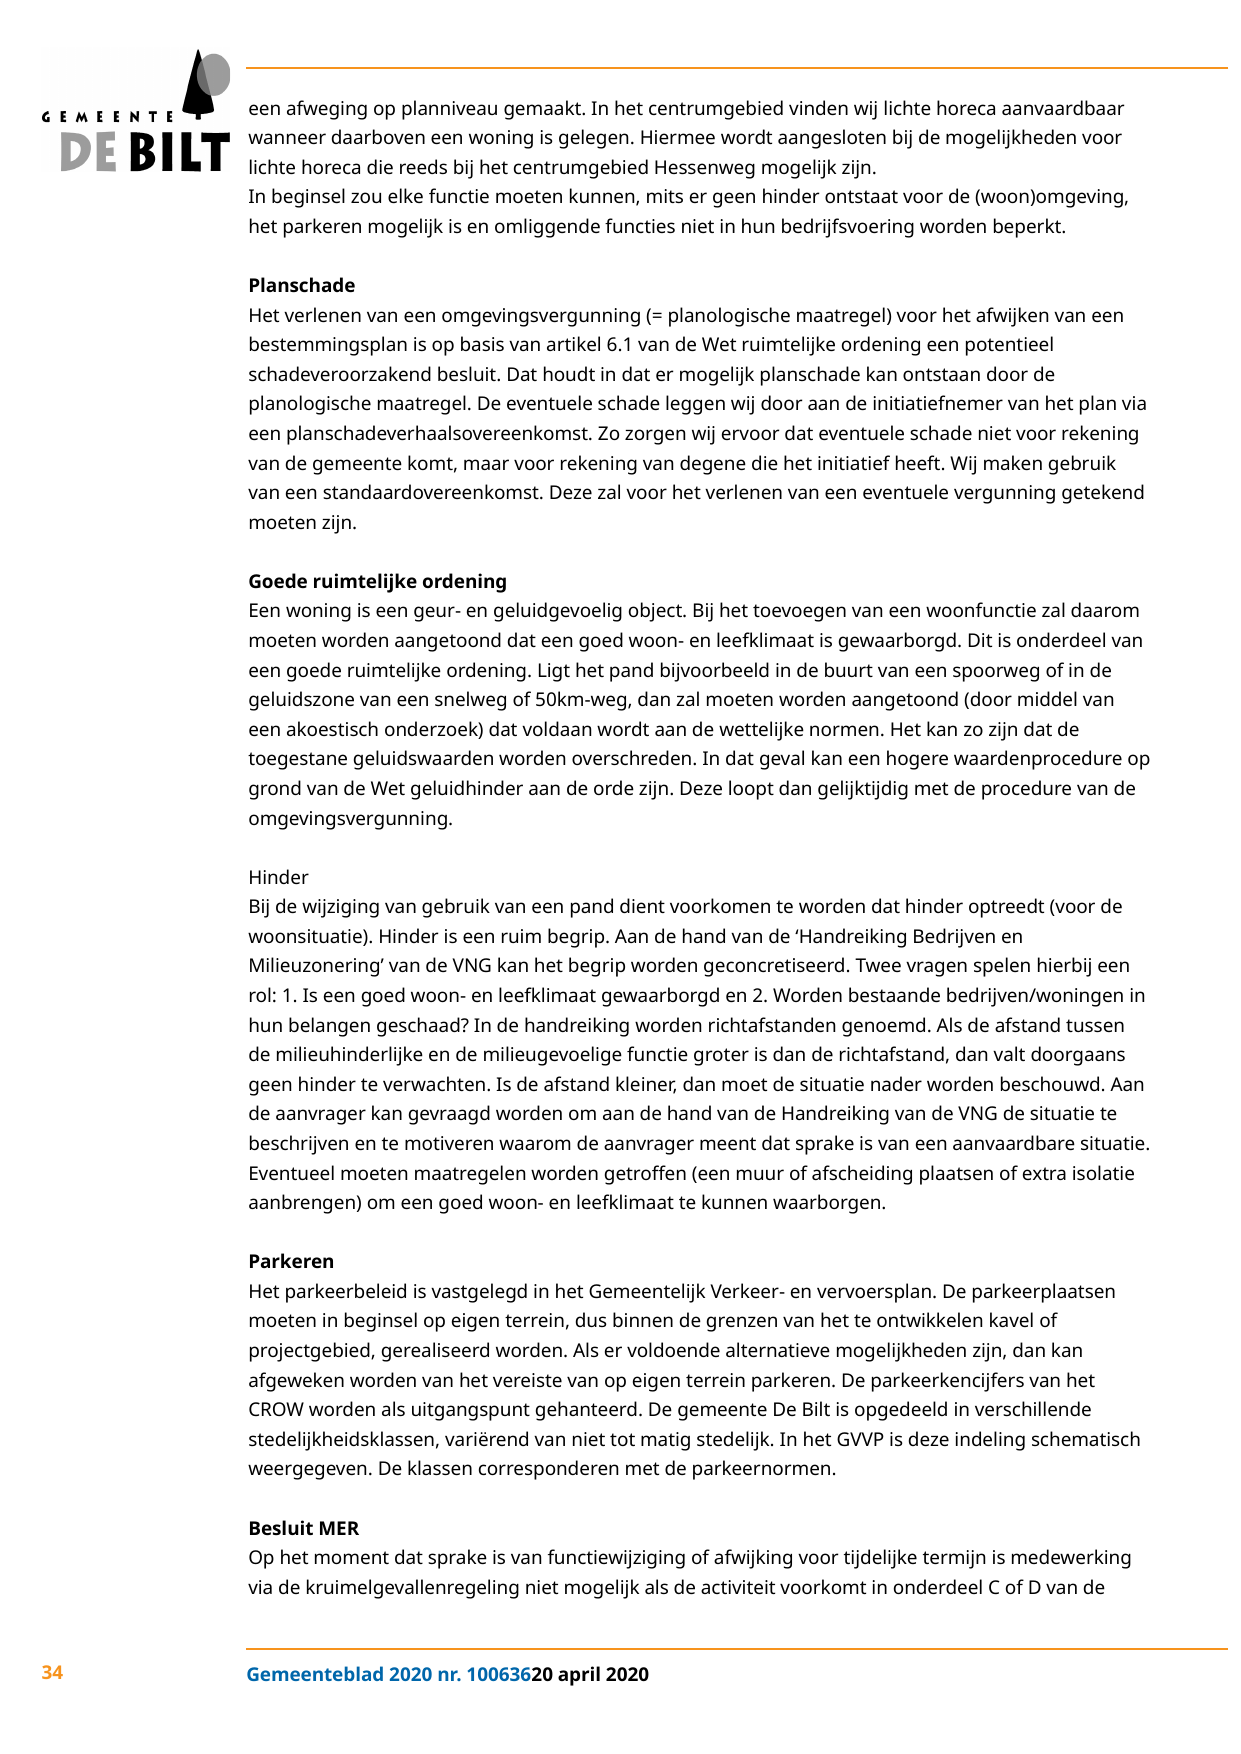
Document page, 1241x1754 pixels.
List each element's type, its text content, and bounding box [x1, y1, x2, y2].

picture [41, 47, 231, 172]
text Een woning is een geur- en geluidgevoelig object. Bij het toevoegen van een woonfunctie zal daarom moeten worden aangetoond dat een goed woon- en leefklimaat is gewaarborgd. Dit is onderdeel van een goede ruimtelijke ordening. Ligt het pand bijvoorbeeld in de buurt van een spoorweg of in de geluidszone van een snelweg of 50km-weg, dan zal moeten worden aangetoond (door middel van een akoestisch onderzoek) dat voldaan wordt aan de wettelijke normen. Het kan zo zijn dat de toegestane geluidswaarden worden overschreden. In dat geval kan een hogere waardenprocedure op grond van de Wet geluidhinder aan de orde zijn. Deze loopt dan gelijktijdig met de procedure van de omgevingsvergunning. [248, 598, 1152, 831]
text Het verlenen van een omgevingsvergunning (= planologische maatregel) voor het afwijken van een bestemmingsplan is op basis van artikel 6.1 van de Wet ruimtelijke ordening een potentieel schadeveroorzakend besluit. Dat houdt in dat er mogelijk planschade kan ontstaan door de planologische maatregel. De eventuele schade leggen wij door aan de initiatiefnemer van het plan via een planschadeverhaalsovereenkomst. Zo zorgen wij ervoor dat eventuele schade niet voor rekening van de gemeente komt, maar voor rekening van degene die het initiatief heeft. Wij maken gebruik van een standaardovereenkomst. Deze zal voor het verlenen van een eventuele vergunning getekend moeten zijn. [248, 302, 1152, 535]
text Goede ruimtelijke ordening [248, 568, 1152, 594]
text Hinder [248, 864, 1152, 890]
text Bij de wijziging van gebruik van een pand dient voorkomen te worden dat hinder optreedt (voor de woonsituatie). Hinder is een ruim begrip. Aan de hand van de ‘Handreiking Bedrijven en Milieuzonering’ van de VNG kan het begrip worden geconcretiseerd. Twee vragen spelen hierbij een rol: 1. Is een goed woon- en leefklimaat gewaarborgd en 2. Worden bestaande bedrijven/woningen in hun belangen geschaad? In de handreiking worden richtafstanden genoemd. Als de afstand tussen de milieuhinderlijke en de milieugevoelige functie groter is dan de richtafstand, dan valt doorgaans geen hinder te verwachten. Is de afstand kleiner, dan moet de situatie nader worden beschouwd. Aan de aanvrager kan gevraagd worden om aan de hand van de Handreiking van de VNG de situatie te beschrijven en te motiveren waarom de aanvrager meent dat sprake is van een aanvaardbare situatie. Eventueel moeten maatregelen worden getroffen (een muur of afscheiding plaatsen of extra isolatie aanbrengen) om een goed woon- en leefklimaat te kunnen waarborgen. [248, 893, 1152, 1215]
text een afweging op planniveau gemaakt. In het centrumgebied vinden wij lichte horeca aanvaardbaar wanneer daarboven een woning is gelegen. Hiermee wordt aangesloten bij de mogelijkheden voor lichte horeca die reeds bij het centrumgebied Hessenweg mogelijk zijn. [248, 95, 1152, 180]
text Besluit MER [248, 1515, 1152, 1541]
text In beginsel zou elke functie moeten kunnen, mits er geen hinder ontstaat voor de (woon)omgeving, het parkeren mogelijk is en omliggende functies niet in hun bedrijfsvoering worden beperkt. [248, 183, 1152, 239]
text Parkeren [248, 1248, 1152, 1274]
text Het parkeerbeleid is vastgelegd in het Gemeentelijk Verkeer- en vervoersplan. De parkeerplaatsen moeten in beginsel op eigen terrein, dus binnen de grenzen van het te ontwikkelen kavel of projectgebied, gerealiseerd worden. Als er voldoende alternatieve mogelijkheden zijn, dan kan afgeweken worden van het vereiste van op eigen terrein parkeren. De parkeerkencijfers van het CROW worden als uitgangspunt gehanteerd. De gemeente De Bilt is opgedeeld in verschillende stedelijkheidsklassen, variërend van niet tot matig stedelijk. In het GVVP is deze indeling schematisch weergegeven. De klassen corresponderen met de parkeernormen. [248, 1278, 1152, 1481]
text Planschade [248, 272, 1152, 298]
text Op het moment dat sprake is van functiewijziging of afwijking voor tijdelijke termijn is medewerking via de kruimelgevallenregeling niet mogelijk als de activiteit voorkomt in onderdeel C of D van de [248, 1544, 1152, 1600]
